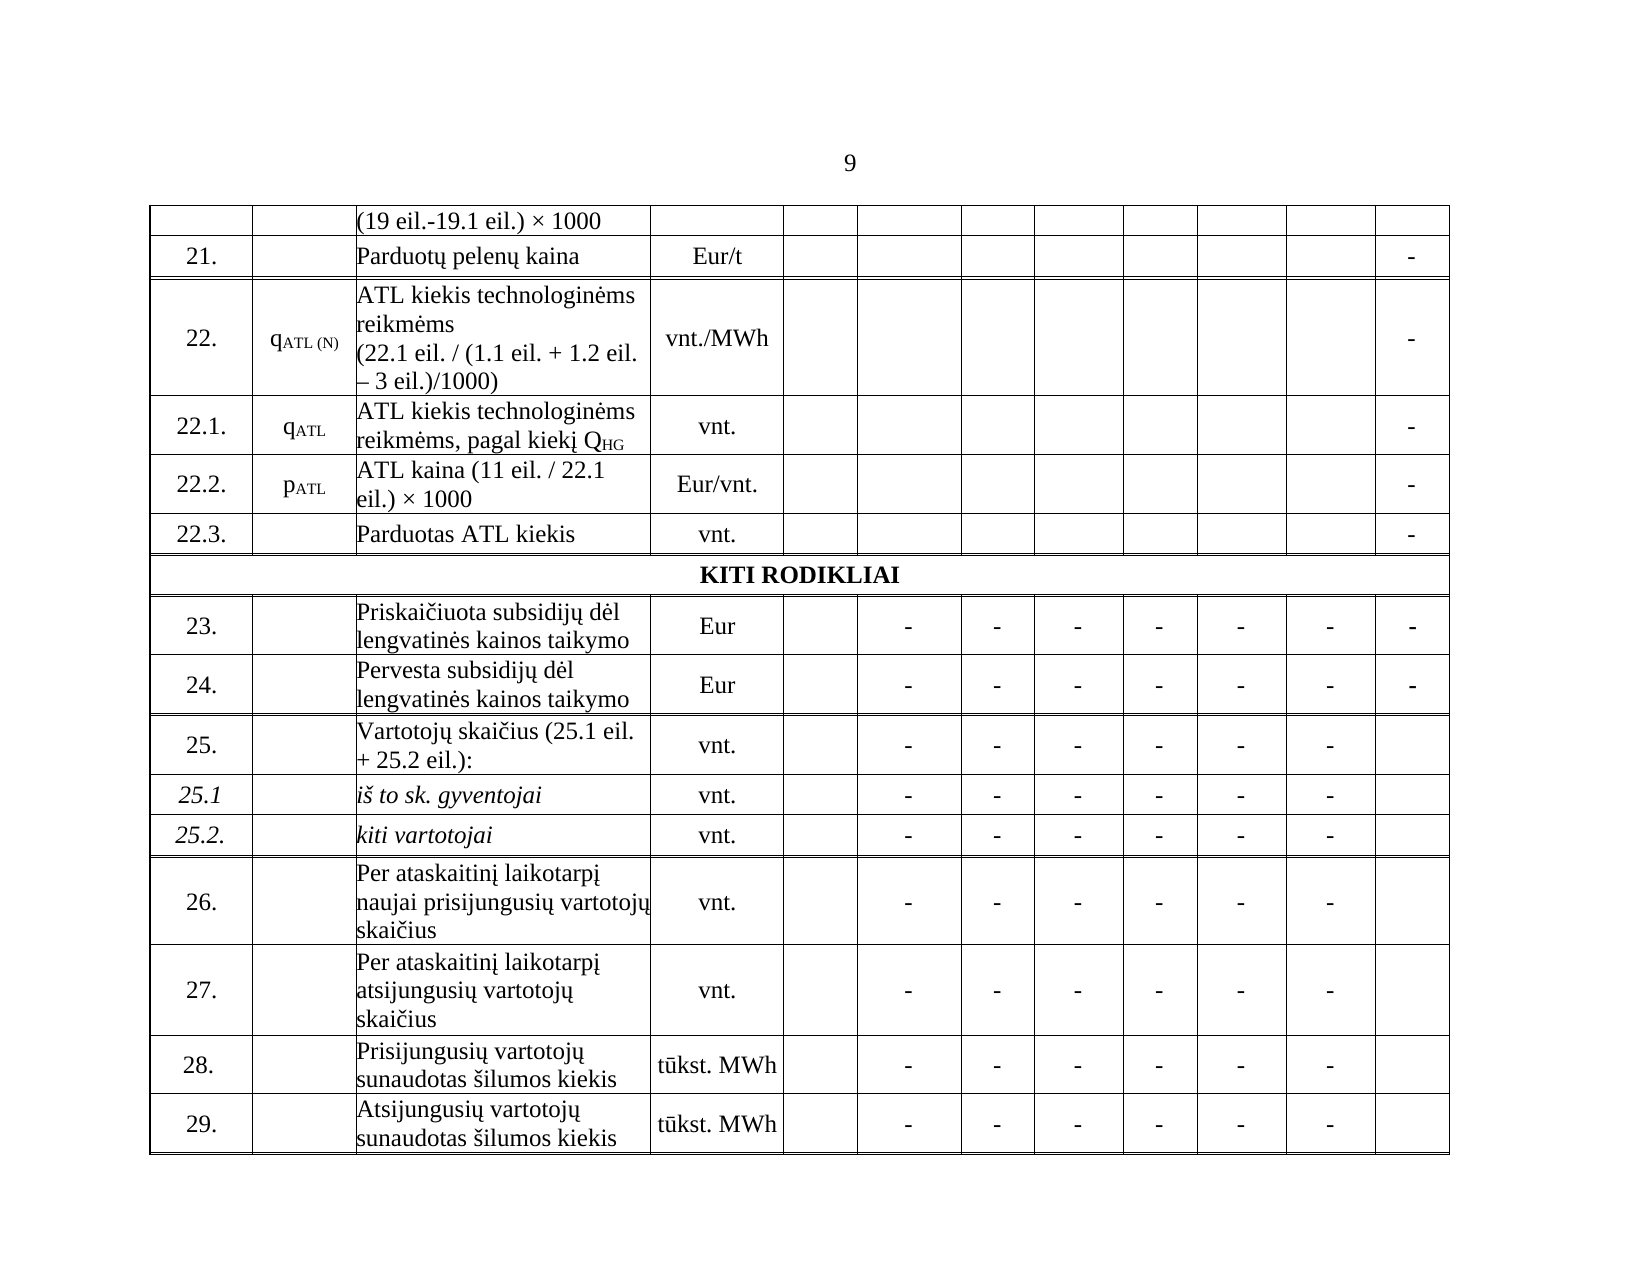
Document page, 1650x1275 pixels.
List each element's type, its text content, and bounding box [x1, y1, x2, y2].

table_cell [253, 597, 356, 654]
table_cell [784, 206, 857, 235]
table_cell 23. [151, 597, 252, 654]
table_cell - [962, 716, 1034, 773]
table_cell Pervesta subsidijų dėl lengvatinės kainos taikymo [357, 655, 650, 713]
table_cell - [1124, 858, 1197, 944]
table_cell [962, 396, 1034, 454]
table_cell - [1287, 716, 1375, 773]
table_cell - [1376, 514, 1449, 553]
table_cell [784, 716, 857, 773]
table_cell [1198, 396, 1286, 454]
table_cell 27. [151, 945, 252, 1035]
table_cell 22.3. [151, 514, 252, 553]
table_cell [1124, 280, 1197, 395]
table_cell Per ataskaitinį laikotarpį atsijungusių vartotojų skaičius [357, 945, 650, 1035]
table_cell [784, 514, 857, 553]
table_cell [253, 858, 356, 944]
table_cell [1124, 236, 1197, 276]
table_cell - [1124, 716, 1197, 773]
table_cell [1035, 280, 1123, 395]
table_cell - [1376, 206, 1449, 235]
table_cell - [1198, 775, 1286, 814]
table_cell 25. [151, 716, 252, 773]
table_cell - [962, 1036, 1034, 1093]
table_cell - [962, 815, 1034, 855]
table_cell [151, 206, 252, 235]
table_cell Eur [651, 655, 783, 713]
table_cell - [962, 655, 1034, 713]
table_cell [1376, 1036, 1449, 1093]
table_cell [1287, 455, 1375, 512]
table_cell vnt. [651, 514, 783, 553]
table_cell [784, 858, 857, 944]
table_cell - [1124, 945, 1197, 1035]
table_cell - [858, 1036, 961, 1093]
table_cell 21. [151, 236, 252, 276]
table_cell [1376, 815, 1449, 855]
table_cell 25.1 [151, 775, 252, 814]
table_cell [1287, 514, 1375, 553]
table_cell [1035, 396, 1123, 454]
table_cell Per ataskaitinį laikotarpį naujai prisijungusių vartotojų skaičius [357, 858, 650, 944]
table_cell [253, 514, 356, 553]
table_cell [1035, 206, 1123, 235]
table_cell vnt. [651, 775, 783, 814]
table_cell - [962, 945, 1034, 1035]
table_cell - [962, 775, 1034, 814]
table_cell [1376, 1094, 1449, 1152]
table_cell [253, 815, 356, 855]
table_cell [1198, 280, 1286, 395]
table_cell - [1035, 1094, 1123, 1152]
table_cell iš to sk. gyventojai [357, 775, 650, 814]
table_cell tūkst. MWh [651, 1036, 783, 1093]
table_cell [784, 1036, 857, 1093]
table_cell - [1376, 280, 1449, 395]
table_cell [1287, 280, 1375, 395]
table_cell - [1035, 815, 1123, 855]
table_cell [1376, 716, 1449, 773]
table_cell - [1287, 655, 1375, 713]
table_cell [253, 1036, 356, 1093]
table_cell - [1198, 1036, 1286, 1093]
table_cell 24. [151, 655, 252, 713]
table_cell [1287, 236, 1375, 276]
table_cell - [1376, 396, 1449, 454]
table_cell - [858, 945, 961, 1035]
table_cell tūkst. MWh [651, 1094, 783, 1152]
table_cell [784, 597, 857, 654]
table_cell - [1035, 858, 1123, 944]
table_cell [858, 280, 961, 395]
table_cell - [1198, 1094, 1286, 1152]
table_cell - [858, 655, 961, 713]
table_cell Prisijungusių vartotojų sunaudotas šilumos kiekis [357, 1036, 650, 1093]
table_cell Parduotas ATL kiekis [357, 514, 650, 553]
table_cell 22.1. [151, 396, 252, 454]
table_cell - [1287, 1036, 1375, 1093]
table_cell [962, 280, 1034, 395]
table_cell [1198, 206, 1286, 235]
table_cell Priskaičiuota subsidijų dėl lengvatinės kainos taikymo [357, 597, 650, 654]
table_cell [1287, 396, 1375, 454]
table_cell kiti vartotojai [357, 815, 650, 855]
table_cell [1376, 858, 1449, 944]
table_cell - [1287, 775, 1375, 814]
table_cell [253, 1094, 356, 1152]
table_cell - [1124, 597, 1197, 654]
table_cell - [1287, 945, 1375, 1035]
table_cell [784, 236, 857, 276]
table_cell - [1124, 775, 1197, 814]
table_cell [1376, 945, 1449, 1035]
table_cell Vartotojų skaičius (25.1 eil. + 25.2 eil.): [357, 716, 650, 773]
table_cell 22. [151, 280, 252, 395]
table_cell - [1124, 655, 1197, 713]
table_cell - [1376, 597, 1449, 654]
table_cell [1198, 236, 1286, 276]
table_cell - [1376, 455, 1449, 512]
table_cell [962, 206, 1034, 235]
table_cell - [1376, 655, 1449, 713]
table_cell [651, 206, 783, 235]
table_cell Eur/vnt. [651, 455, 783, 512]
table_cell - [858, 775, 961, 814]
table_cell Parduotų pelenų kaina [357, 236, 650, 276]
table_cell [253, 206, 356, 235]
table_cell vnt. [651, 815, 783, 855]
table_cell [784, 945, 857, 1035]
table_cell [858, 514, 961, 553]
table_cell 26. [151, 858, 252, 944]
table_cell Atsijungusių vartotojų sunaudotas šilumos kiekis [357, 1094, 650, 1152]
table_cell [1124, 206, 1197, 235]
table_cell ATL kaina (11 eil. / 22.1 eil.) × 1000 [357, 455, 650, 512]
table_cell - [1035, 945, 1123, 1035]
table_cell [1035, 455, 1123, 512]
table_cell [1124, 396, 1197, 454]
table_cell (19 eil.-19.1 eil.) × 1000 [357, 206, 650, 235]
table_cell 22.2. [151, 455, 252, 512]
table_cell [1124, 514, 1197, 553]
table_cell - [1198, 945, 1286, 1035]
table_cell [1035, 514, 1123, 553]
table_cell [1198, 514, 1286, 553]
table_cell pATL [253, 455, 356, 512]
table_cell - [1198, 597, 1286, 654]
table_cell [784, 396, 857, 454]
table_cell KITI RODIKLIAI [151, 556, 1449, 594]
table_cell - [1035, 716, 1123, 773]
table_cell [858, 206, 961, 235]
table_cell - [1198, 655, 1286, 713]
table_cell [1124, 455, 1197, 512]
table_cell [784, 280, 857, 395]
table_cell qATL [253, 396, 356, 454]
table_cell - [1035, 655, 1123, 713]
table_cell [253, 236, 356, 276]
table_cell vnt. [651, 396, 783, 454]
table_cell [962, 455, 1034, 512]
table_cell 29. [151, 1094, 252, 1152]
table_cell [784, 455, 857, 512]
table_cell [784, 655, 857, 713]
table_cell - [1198, 716, 1286, 773]
table_cell - [962, 858, 1034, 944]
table_cell [1376, 775, 1449, 814]
table_cell [1198, 455, 1286, 512]
table_cell vnt. [651, 716, 783, 773]
table_cell - [858, 597, 961, 654]
table_cell 25.2. [151, 815, 252, 855]
table_cell [784, 1094, 857, 1152]
table_cell [253, 945, 356, 1035]
table_cell ATL kiekis technologinėms reikmėms (22.1 eil. / (1.1 eil. + 1.2 eil. – 3 eil.)/1000) [357, 280, 650, 395]
table_cell ATL kiekis technologinėms reikmėms, pagal kiekį QHG [357, 396, 650, 454]
table_cell - [858, 858, 961, 944]
table_cell - [1198, 858, 1286, 944]
table_cell - [1124, 1094, 1197, 1152]
table_cell - [858, 1094, 961, 1152]
table_cell - [1287, 815, 1375, 855]
table_cell Eur/t [651, 236, 783, 276]
table_cell [1035, 236, 1123, 276]
table_cell - [858, 815, 961, 855]
table_cell [253, 716, 356, 773]
table_cell [1287, 206, 1375, 235]
table_cell - [1287, 858, 1375, 944]
table_cell 28. [151, 1036, 252, 1093]
table_cell Eur [651, 597, 783, 654]
table_cell vnt. [651, 945, 783, 1035]
table_cell [784, 815, 857, 855]
table_cell - [1035, 1036, 1123, 1093]
table_cell - [1287, 1094, 1375, 1152]
table_cell [253, 775, 356, 814]
table_cell [962, 514, 1034, 553]
table_cell [253, 655, 356, 713]
table_cell vnt./MWh [651, 280, 783, 395]
table_cell - [1376, 236, 1449, 276]
table_cell [858, 396, 961, 454]
table_cell [784, 775, 857, 814]
table_cell - [962, 1094, 1034, 1152]
table_cell vnt. [651, 858, 783, 944]
table_cell [962, 236, 1034, 276]
table_cell - [1124, 1036, 1197, 1093]
table_cell [858, 455, 961, 512]
table_cell - [858, 716, 961, 773]
table_cell - [1035, 775, 1123, 814]
table_cell - [1035, 597, 1123, 654]
table_cell - [1287, 597, 1375, 654]
table_cell - [1124, 815, 1197, 855]
table_cell qATL (N) [253, 280, 356, 395]
table_cell [858, 236, 961, 276]
table_cell - [1198, 815, 1286, 855]
table_cell - [962, 597, 1034, 654]
